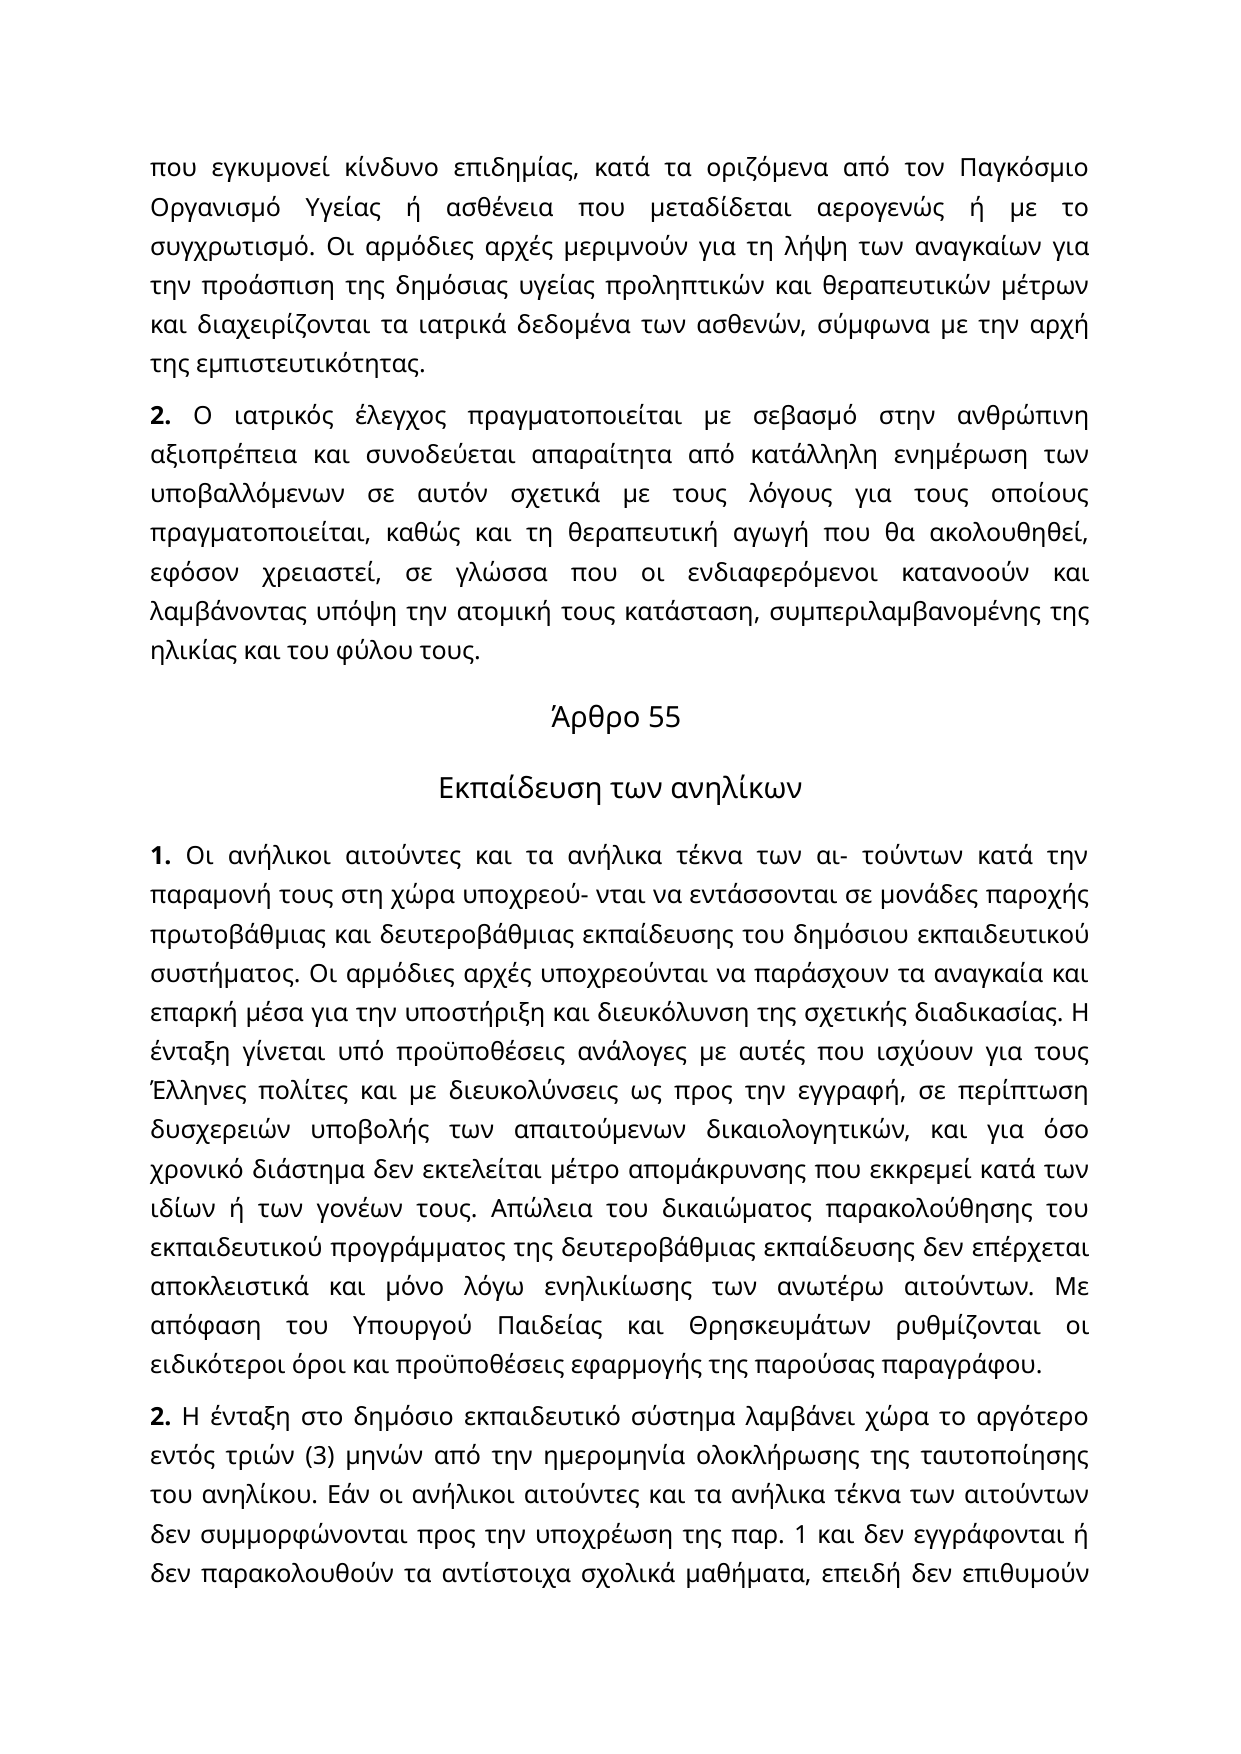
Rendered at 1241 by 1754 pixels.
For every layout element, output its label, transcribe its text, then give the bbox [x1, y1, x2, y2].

subtitle Εκπαίδευση των ανηλίκων [150, 767, 1090, 807]
text 1. Οι ανήλικοι αιτούντες και τα ανήλικα τέκνα των αι- τούντων κατά την παραμονή τους στη χώρα υποχρεού- νται να εντάσσονται σε μονάδες παροχής πρωτοβάθμιας και δευτεροβάθμιας εκπαίδευσης του δημόσιου εκπαιδευτικού συστήματος. Οι αρμόδιες αρχές υποχρεούνται να παράσχουν τα αναγκαία και επαρκή μέσα για την υποστήριξη και διευκόλυνση της σχετικής διαδικασίας. Η ένταξη γίνεται υπό προϋποθέσεις ανάλογες με αυτές που ισχύουν για τους Έλληνες πολίτες και με διευκολύνσεις ως προς την εγγραφή, σε περίπτωση δυσχερειών υποβολής των απαιτούμενων δικαιολογητικών, και για όσο χρονικό διάστημα δεν εκτελείται μέτρο απομάκρυνσης που εκκρεμεί κατά των ιδίων ή των γονέων τους. Απώλεια του δικαιώματος παρακολούθησης του εκπαιδευτικού προγράμματος της δευτεροβάθμιας εκπαίδευσης δεν επέρχεται αποκλειστικά και μόνο λόγω ενηλικίωσης των ανωτέρω αιτούντων. Με απόφαση του Υπουργού Παιδείας και Θρησκευμάτων ρυθμίζονται οι ειδικότεροι όροι και προϋποθέσεις εφαρμογής της παρούσας παραγράφου. [150, 838, 1090, 1381]
text 2. Ο ιατρικός έλεγχος πραγματοποιείται με σεβασμό στην ανθρώπινη αξιοπρέπεια και συνοδεύεται απαραίτητα από κατάλληλη ενημέρωση των υποβαλλόμενων σε αυτόν σχετικά με τους λόγους για τους οποίους πραγματοποιείται, καθώς και τη θεραπευτική αγωγή που θα ακολουθηθεί, εφόσον χρειαστεί, σε γλώσσα που οι ενδιαφερόμενοι κατανοούν και λαμβάνοντας υπόψη την ατομική τους κατάσταση, συμπεριλαμβανομένης της ηλικίας και του φύλου τους. [150, 397, 1090, 667]
subtitle Άρθρο 55 [150, 697, 1090, 736]
text 2. Η ένταξη στο δημόσιο εκπαιδευτικό σύστημα λαμβάνει χώρα το αργότερο εντός τριών (3) μηνών από την ημερομηνία ολοκλήρωσης της ταυτοποίησης του ανηλίκου. Εάν οι ανήλικοι αιτούντες και τα ανήλικα τέκνα των αιτούντων δεν συμμορφώνονται προς την υποχρέωση της παρ. 1 και δεν εγγράφονται ή δεν παρακολουθούν τα αντίστοιχα σχολικά μαθήματα, επειδή δεν επιθυμούν [150, 1399, 1090, 1589]
text που εγκυμονεί κίνδυνο επιδημίας, κατά τα οριζόμενα από τον Παγκόσμιο Οργανισμό Υγείας ή ασθένεια που μεταδίδεται αερογενώς ή με το συγχρωτισμό. Οι αρμόδιες αρχές μεριμνούν για τη λήψη των αναγκαίων για την προάσπιση της δημόσιας υγείας προληπτικών και θεραπευτικών μέτρων και διαχειρίζονται τα ιατρικά δεδομένα των ασθενών, σύμφωνα με την αρχή της εμπιστευτικότητας. [150, 150, 1090, 380]
